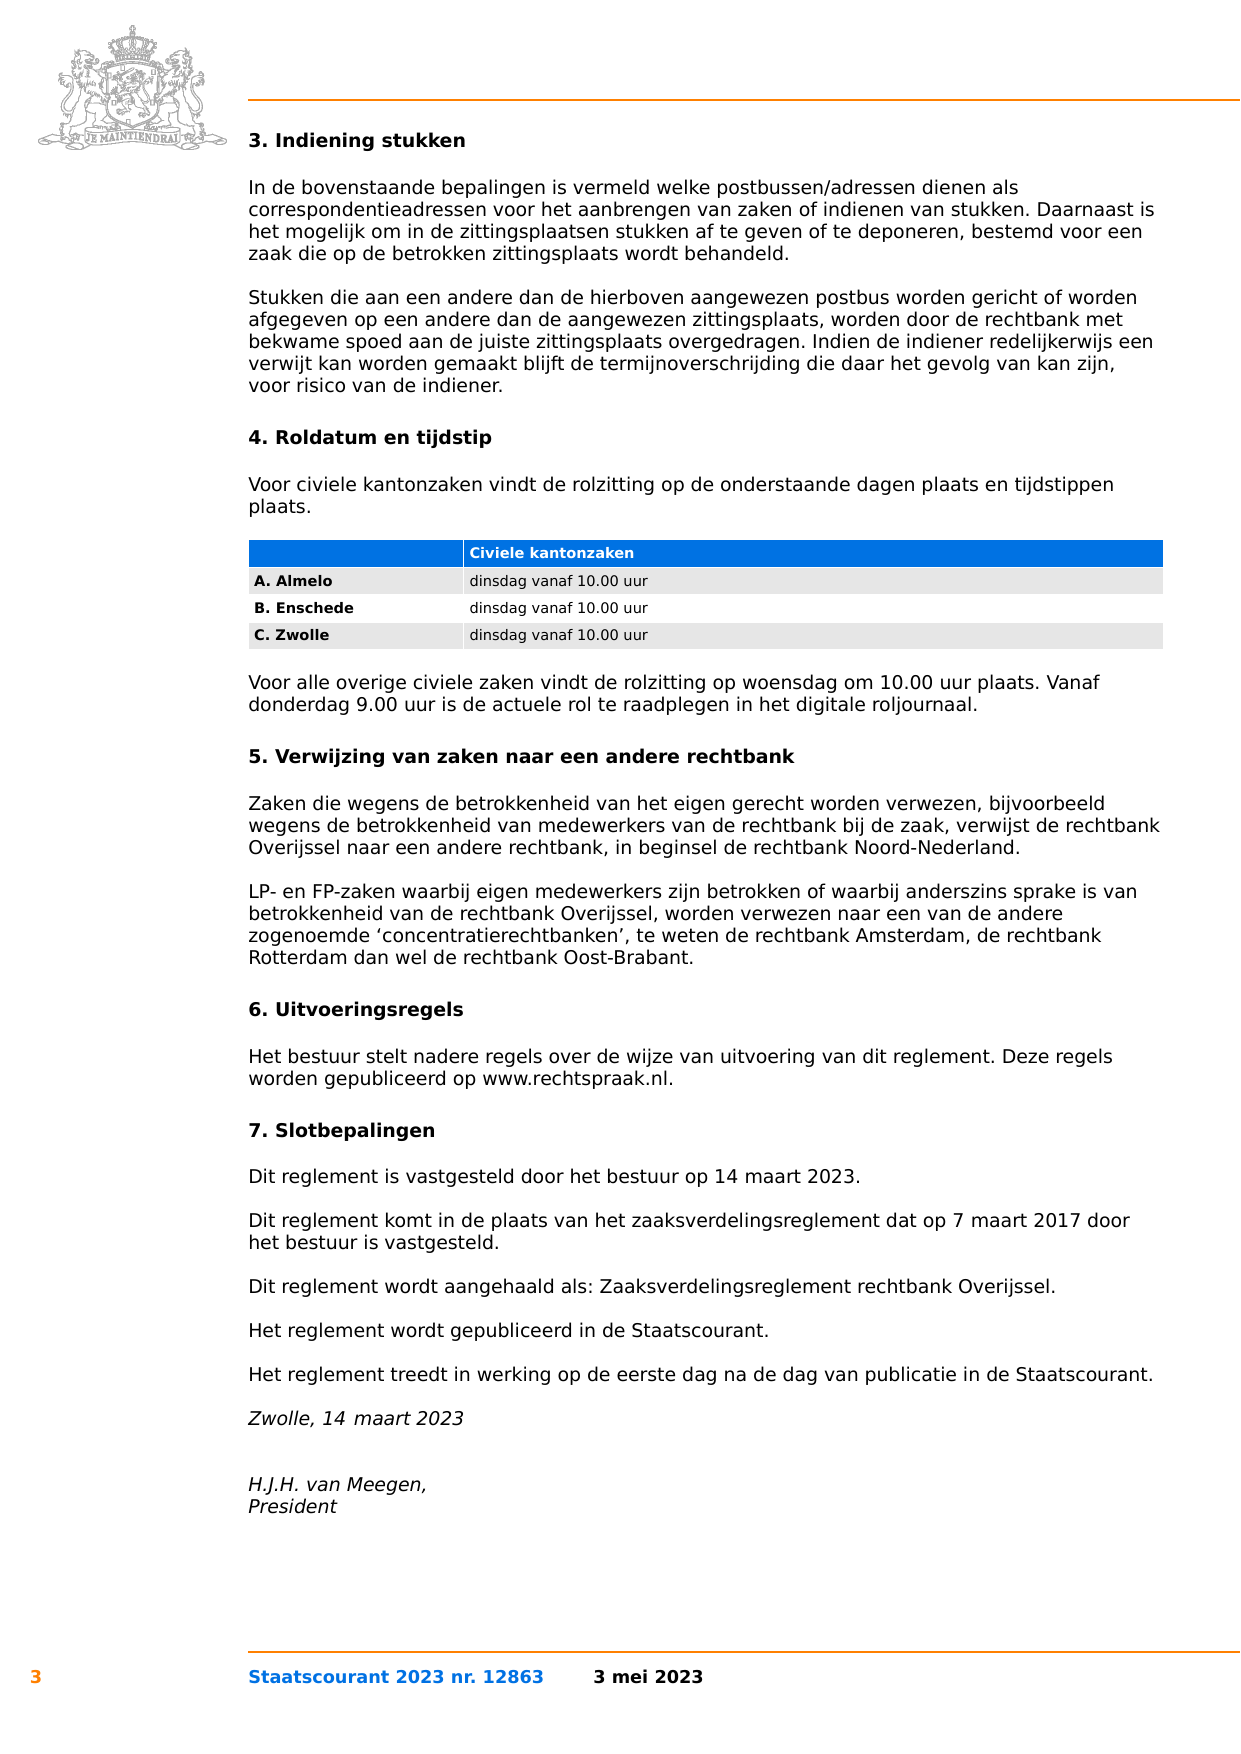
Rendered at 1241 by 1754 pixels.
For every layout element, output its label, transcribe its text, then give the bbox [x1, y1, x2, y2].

subtitle 3. Indiening stukken [248, 130, 1163, 152]
text Stukken die aan een andere dan de hierboven aangewezen postbus worden gericht of worden afgegeven op een andere dan de aangewezen zittingsplaats, worden door de rechtbank met bekwame spoed aan de juiste zittingsplaats overgedragen. Indien de indiener redelijkerwijs een verwijt kan worden gemaakt blijft de termijnoverschrijding die daar het gevolg van kan zijn, voor risico van de indiener. [248, 287, 1163, 397]
subtitle 6. Uitvoeringsregels [248, 998, 1163, 1021]
subtitle 5. Verwijzing van zaken naar een andere rechtbank [248, 746, 1163, 768]
picture [38, 25, 227, 150]
text Dit reglement wordt aangehaald als: Zaaksverdelingsreglement rechtbank Overijssel. [248, 1276, 1163, 1298]
table_cell dinsdag vanaf 10.00 uur [464, 623, 1163, 649]
table_cell dinsdag vanaf 10.00 uur [464, 568, 1163, 594]
text Het reglement wordt gepubliceerd in de Staatscourant. [248, 1320, 1163, 1342]
table_cell B. Enschede [249, 595, 463, 622]
text Voor civiele kantonzaken vindt de rolzitting op de onderstaande dagen plaats en tijdstippen plaats. [248, 473, 1163, 517]
table_header [249, 540, 463, 567]
text Zaken die wegens de betrokkenheid van het eigen gerecht worden verwezen, bijvoorbeeld wegens de betrokkenheid van medewerkers van de rechtbank bij de zaak, verwijst de rechtbank Overijssel naar een andere rechtbank, in beginsel de rechtbank Noord-Nederland. [248, 793, 1163, 859]
text Voor alle overige civiele zaken vindt de rolzitting op woensdag om 10.00 uur plaats. Vanaf donderdag 9.00 uur is de actuele rol te raadplegen in het digitale roljournaal. [248, 672, 1163, 716]
table_cell C. Zwolle [249, 623, 463, 649]
text Het bestuur stelt nadere regels over de wijze van uitvoering van dit reglement. Deze regels worden gepubliceerd op www.rechtspraak.nl. [248, 1046, 1163, 1089]
text Dit reglement is vastgesteld door het bestuur op 14 maart 2023. [248, 1166, 1163, 1188]
text Het reglement treedt in werking op de eerste dag na de dag van publicatie in de Staatscourant. [248, 1364, 1163, 1386]
table_cell dinsdag vanaf 10.00 uur [464, 595, 1163, 622]
text In de bovenstaande bepalingen is vermeld welke postbussen/adressen dienen als correspondentieadressen voor het aanbrengen van zaken of indienen van stukken. Daarnaast is het mogelijk om in de zittingsplaatsen stukken af te geven of te deponeren, bestemd voor een zaak die op de betrokken zittingsplaats wordt behandeld. [248, 177, 1163, 265]
table_header Civiele kantonzaken [464, 540, 1163, 567]
table_cell A. Almelo [249, 568, 463, 594]
subtitle 7. Slotbepalingen [248, 1119, 1163, 1141]
text H.J.H. van Meegen, President [248, 1452, 1163, 1517]
text LP- en FP-zaken waarbij eigen medewerkers zijn betrokken of waarbij anderszins sprake is van betrokkenheid van de rechtbank Overijssel, worden verwezen naar een van de andere zogenoemde ‘concentratierechtbanken’, te weten de rechtbank Amsterdam, de rechtbank Rotterdam dan wel de rechtbank Oost-Brabant. [248, 881, 1163, 968]
text Dit reglement komt in de plaats van het zaaksverdelingsreglement dat op 7 maart 2017 door het bestuur is vastgesteld. [248, 1210, 1163, 1254]
text Zwolle, 14 maart 2023 [248, 1408, 1163, 1430]
subtitle 4. Roldatum en tijdstip [248, 427, 1163, 448]
